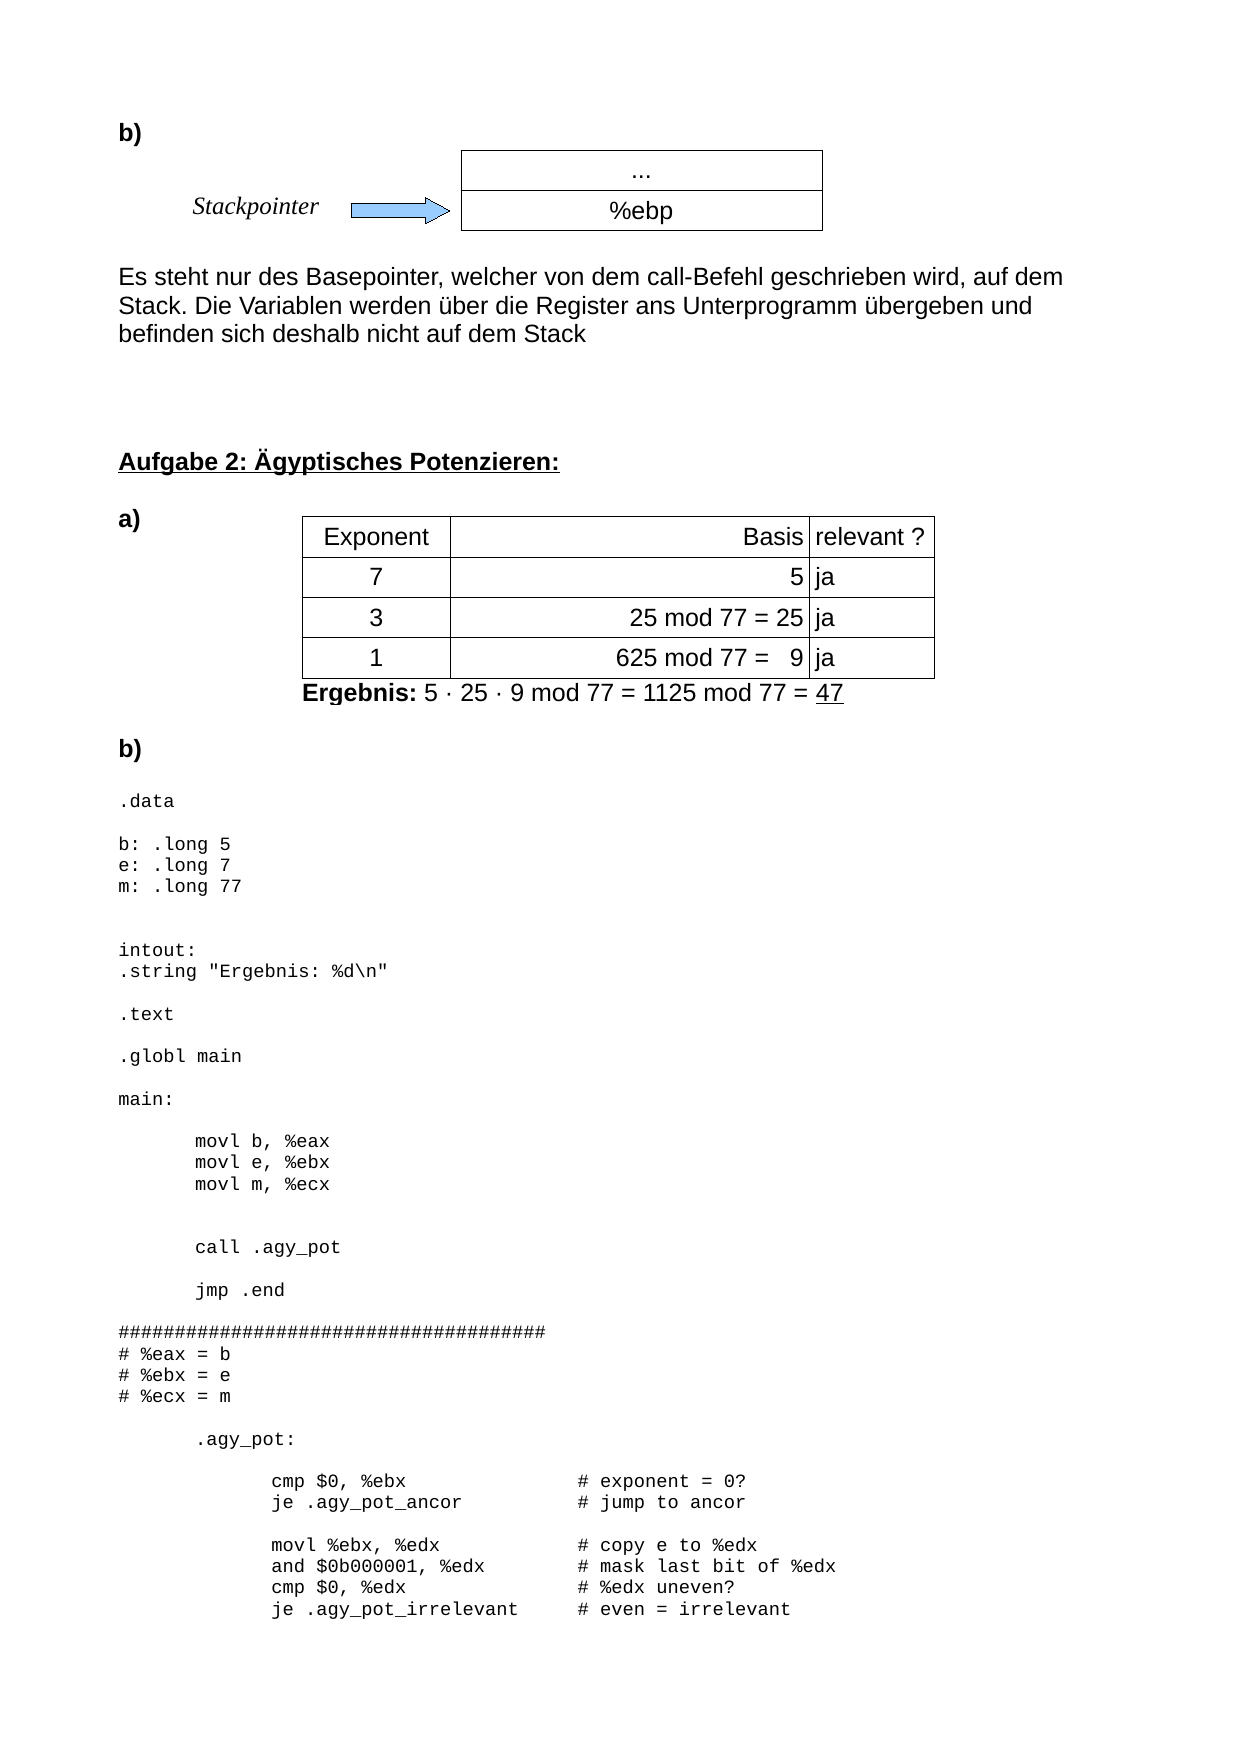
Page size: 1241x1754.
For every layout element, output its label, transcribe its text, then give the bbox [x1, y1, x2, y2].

table_cell %ebp [462, 191, 822, 230]
table_cell ja [810, 598, 934, 637]
table_cell 5 [451, 558, 809, 597]
text .data [118, 792, 1122, 813]
text cmp $0, %ebx # exponent = 0? [118, 1472, 1122, 1493]
text .agy_pot: [118, 1429, 1122, 1451]
text # %ecx = m [118, 1387, 1122, 1408]
table_cell 1 [303, 638, 450, 677]
text jmp .end [118, 1281, 1122, 1302]
text and $0b000001, %edx # mask last bit of %edx [118, 1557, 1122, 1578]
text Es steht nur des Basepointer, welcher von dem call-Befehl geschrieben wird, auf dem Stack. Die Variablen werden über die Register ans Unterprogramm übergeben und befinden sich deshalb nicht auf dem Stack [118, 262, 1122, 348]
text .string "Ergebnis: %d\n" [118, 962, 1122, 983]
table_cell 625 mod 77 = 9 [451, 638, 809, 677]
text je .agy_pot_irrelevant # even = irrelevant [118, 1599, 1122, 1621]
text # %eax = b [118, 1344, 1122, 1366]
text Aufgabe 2: Ägyptisches Potenzieren: [118, 447, 1122, 476]
table_header relevant ? [810, 517, 934, 557]
table_header Exponent [303, 517, 450, 557]
text call .agy_pot [118, 1238, 1122, 1259]
table_header Basis [451, 517, 809, 557]
text movl %ebx, %edx # copy e to %edx [118, 1536, 1122, 1557]
table_cell 25 mod 77 = 25 [451, 598, 809, 637]
text Ergebnis: 5 · 25 · 9 mod 77 = 1125 mod 77 = 47 [302, 678, 938, 704]
text movl e, %ebx [118, 1153, 1122, 1174]
text # %ebx = e [118, 1366, 1122, 1387]
text movl b, %eax [118, 1132, 1122, 1153]
text intout: [118, 941, 1122, 962]
text b) [118, 118, 1122, 147]
text movl m, %ecx [118, 1174, 1122, 1196]
text cmp $0, %edx # %edx uneven? [118, 1578, 1122, 1599]
text b: .long 5 [118, 834, 1122, 856]
text e: .long 7 [118, 856, 1122, 877]
text a) [118, 504, 1122, 678]
text m: .long 77 [118, 877, 1122, 898]
table_cell ja [810, 638, 934, 677]
text b) [118, 734, 1122, 763]
table_cell 7 [303, 558, 450, 597]
table_cell ja [810, 558, 934, 597]
table_cell 3 [303, 598, 450, 637]
text je .agy_pot_ancor # jump to ancor [118, 1493, 1122, 1514]
text ###################################### [118, 1323, 1122, 1344]
table_header ... [462, 151, 822, 190]
text .globl main [118, 1047, 1122, 1068]
text .text [118, 1004, 1122, 1026]
text main: [118, 1089, 1122, 1111]
